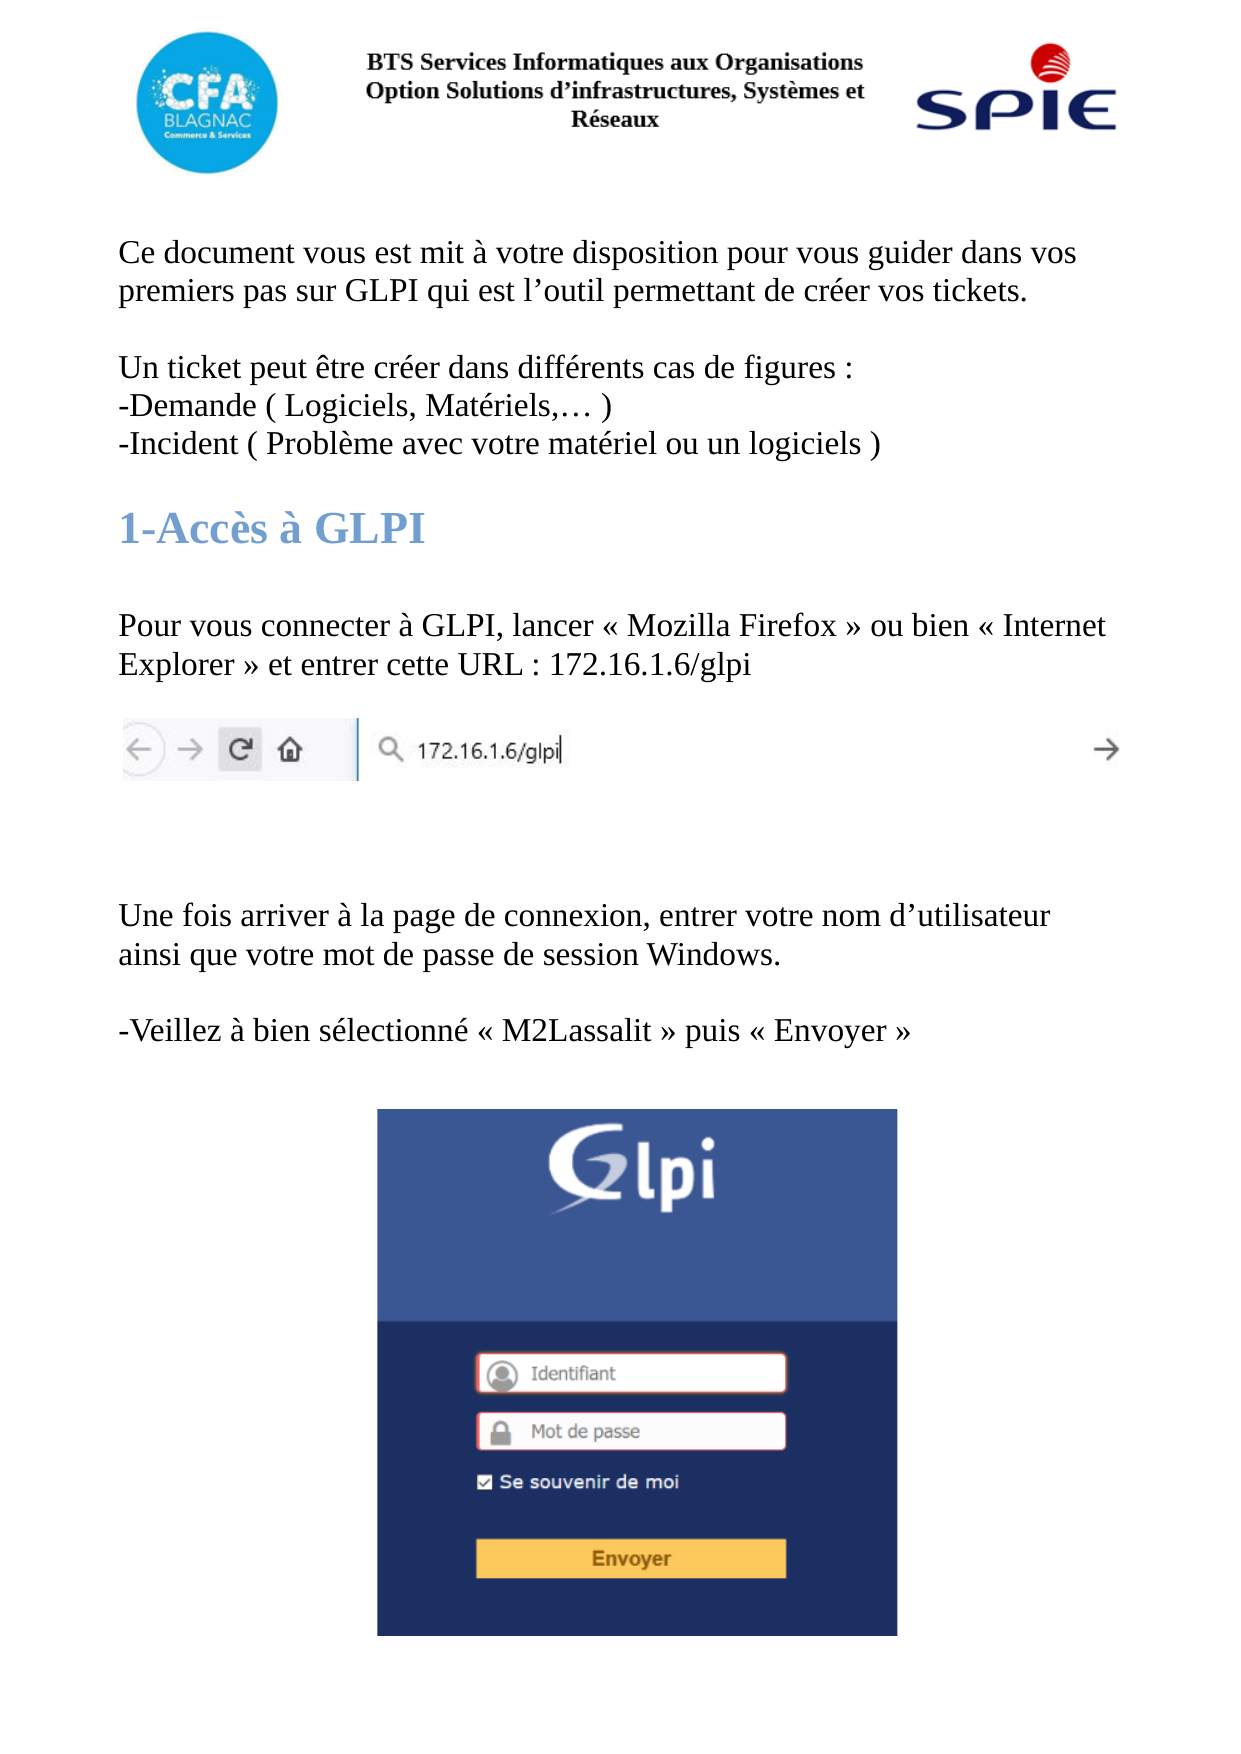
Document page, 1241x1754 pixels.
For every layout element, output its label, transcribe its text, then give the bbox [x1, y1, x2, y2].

text -Veillez à bien sélectionné « M2Lassalit » puis « Envoyer » [118, 1011, 1122, 1049]
text Un ticket peut être créer dans différents cas de figures : [118, 347, 1122, 385]
text Pour vous connecter à GLPI, lancer « Mozilla Firefox » ou bien « Internet Explorer » et entrer cette URL : 172.16.1.6/glpi [118, 606, 1122, 682]
picture [118, 19, 1123, 194]
picture [377, 1109, 898, 1636]
picture [122, 718, 1127, 781]
text -Incident ( Problème avec votre matériel ou un logiciels ) [118, 424, 1122, 462]
text 1-Accès à GLPI [118, 500, 1122, 553]
text Ce document vous est mit à votre disposition pour vous guider dans vos premiers pas sur GLPI qui est l’outil permettant de créer vos tickets. [118, 232, 1122, 309]
text -Demande ( Logiciels, Matériels,… ) [118, 385, 1122, 424]
text Une fois arriver à la page de connexion, entrer votre nom d’utilisateur ainsi que votre mot de passe de session Windows. [118, 896, 1122, 972]
